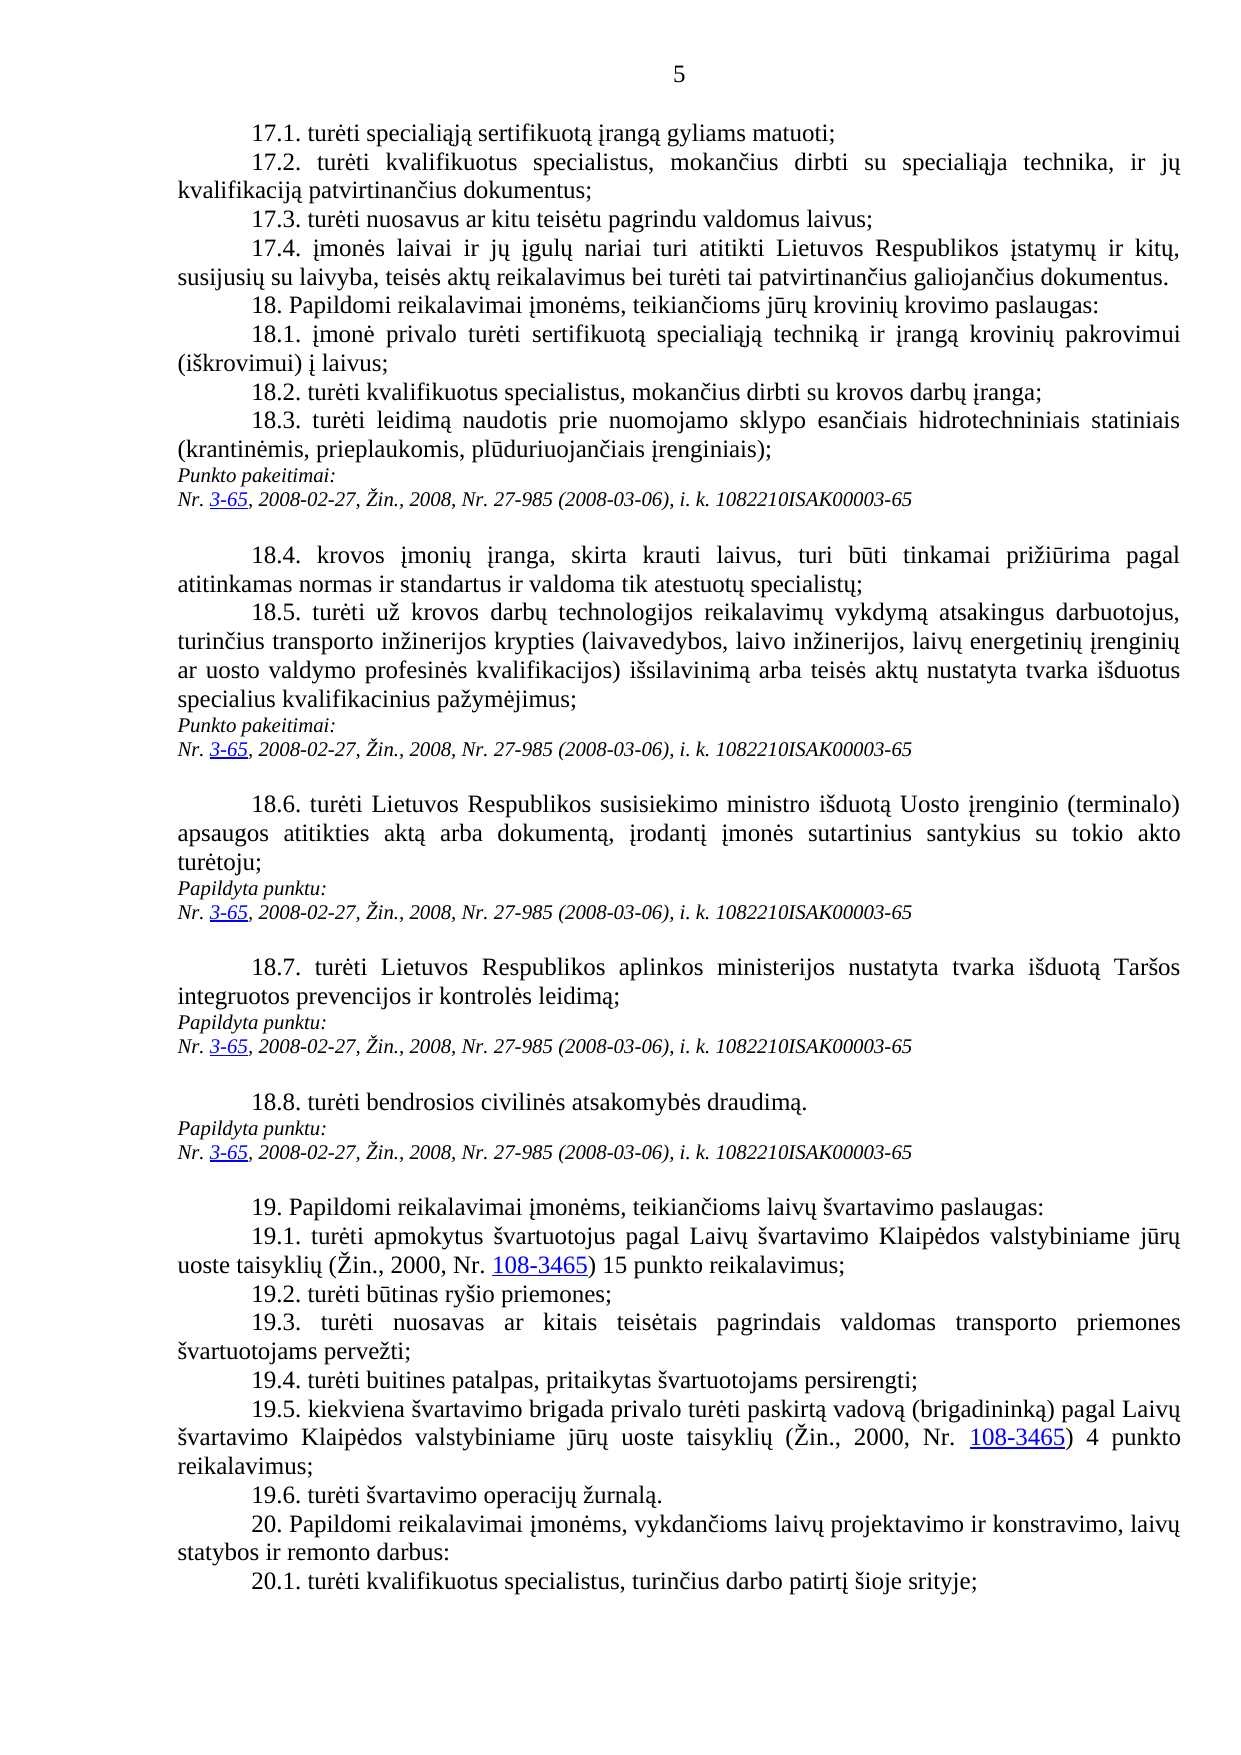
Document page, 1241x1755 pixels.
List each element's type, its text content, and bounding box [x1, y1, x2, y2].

text 18.7. turėti Lietuvos Respublikos aplinkos ministerijos nustatyta tvarka išduotą Taršos integruotos prevencijos ir kontrolės leidimą; [177, 952, 1181, 1010]
text 18.5. turėti už krovos darbų technologijos reikalavimų vykdymą atsakingus darbuotojus, turinčius transporto inžinerijos krypties (laivavedybos, laivo inžinerijos, laivų energetinių įrenginių ar uosto valdymo profesinės kvalifikacijos) išsilavinimą arba teisės aktų nustatyta tvarka išduotus specialius kvalifikacinius pažymėjimus; [177, 597, 1181, 712]
text 17.1. turėti specialiąją sertifikuotą įrangą gyliams matuoti; [177, 118, 1181, 147]
text 18.4. krovos įmonių įranga, skirta krauti laivus, turi būti tinkamai prižiūrima pagal atitinkamas normas ir standartus ir valdoma tik atestuotų specialistų; [177, 540, 1181, 597]
text 18.3. turėti leidimą naudotis prie nuomojamo sklypo esančiais hidrotechniniais statiniais (krantinėmis, prieplaukomis, plūduriuojančiais įrenginiais); [177, 406, 1181, 463]
text Papildyta punktu: [177, 1010, 1181, 1034]
text 18.6. turėti Lietuvos Respublikos susisiekimo ministro išduotą Uosto įrenginio (terminalo) apsaugos atitikties aktą arba dokumentą, įrodantį įmonės sutartinius santykius su tokio akto turėtoju; [177, 789, 1181, 876]
text Papildyta punktu: [177, 876, 1181, 900]
text 17.3. turėti nuosavus ar kitu teisėtu pagrindu valdomus laivus; [177, 204, 1181, 233]
text Nr. 3-65, 2008-02-27, Žin., 2008, Nr. 27-985 (2008-03-06), i. k. 1082210ISAK00003-65 [177, 487, 1181, 511]
text 18.1. įmonė privalo turėti sertifikuotą specialiąją techniką ir įrangą krovinių pakrovimui (iškrovimui) į laivus; [177, 319, 1181, 377]
text 19. Papildomi reikalavimai įmonėms, teikiančioms laivų švartavimo paslaugas: [177, 1192, 1181, 1221]
text 19.1. turėti apmokytus švartuotojus pagal Laivų švartavimo Klaipėdos valstybiniame jūrų uoste taisyklių (Žin., 2000, Nr. 108-3465) 15 punkto reikalavimus; [177, 1221, 1181, 1279]
text 18. Papildomi reikalavimai įmonėms, teikiančioms jūrų krovinių krovimo paslaugas: [177, 291, 1181, 319]
text 17.2. turėti kvalifikuotus specialistus, mokančius dirbti su specialiąja technika, ir jų kvalifikaciją patvirtinančius dokumentus; [177, 147, 1181, 204]
text Nr. 3-65, 2008-02-27, Žin., 2008, Nr. 27-985 (2008-03-06), i. k. 1082210ISAK00003-65 [177, 900, 1181, 924]
text 18.8. turėti bendrosios civilinės atsakomybės draudimą. [177, 1087, 1181, 1116]
text 20. Papildomi reikalavimai įmonėms, vykdančioms laivų projektavimo ir konstravimo, laivų statybos ir remonto darbus: [177, 1509, 1181, 1566]
text 19.3. turėti nuosavas ar kitais teisėtais pagrindais valdomas transporto priemones švartuotojams pervežti; [177, 1307, 1181, 1365]
text 19.2. turėti būtinas ryšio priemones; [177, 1279, 1181, 1307]
text 19.5. kiekviena švartavimo brigada privalo turėti paskirtą vadovą (brigadininką) pagal Laivų švartavimo Klaipėdos valstybiniame jūrų uoste taisyklių (Žin., 2000, Nr. 108-3465) 4 punkto reikalavimus; [177, 1394, 1181, 1480]
text 19.6. turėti švartavimo operacijų žurnalą. [177, 1480, 1181, 1509]
text Papildyta punktu: [177, 1116, 1181, 1140]
text 18.2. turėti kvalifikuotus specialistus, mokančius dirbti su krovos darbų įranga; [177, 377, 1181, 406]
text Nr. 3-65, 2008-02-27, Žin., 2008, Nr. 27-985 (2008-03-06), i. k. 1082210ISAK00003-65 [177, 1140, 1181, 1164]
text 19.4. turėti buitines patalpas, pritaikytas švartuotojams persirengti; [177, 1365, 1181, 1394]
text Nr. 3-65, 2008-02-27, Žin., 2008, Nr. 27-985 (2008-03-06), i. k. 1082210ISAK00003-65 [177, 1034, 1181, 1058]
text Nr. 3-65, 2008-02-27, Žin., 2008, Nr. 27-985 (2008-03-06), i. k. 1082210ISAK00003-65 [177, 737, 1181, 761]
text 20.1. turėti kvalifikuotus specialistus, turinčius darbo patirtį šioje srityje; [177, 1566, 1181, 1595]
text Punkto pakeitimai: [177, 712, 1181, 737]
text Punkto pakeitimai: [177, 463, 1181, 487]
text 17.4. įmonės laivai ir jų įgulų nariai turi atitikti Lietuvos Respublikos įstatymų ir kitų, susijusių su laivyba, teisės aktų reikalavimus bei turėti tai patvirtinančius galiojančius dokumentus. [177, 233, 1181, 291]
